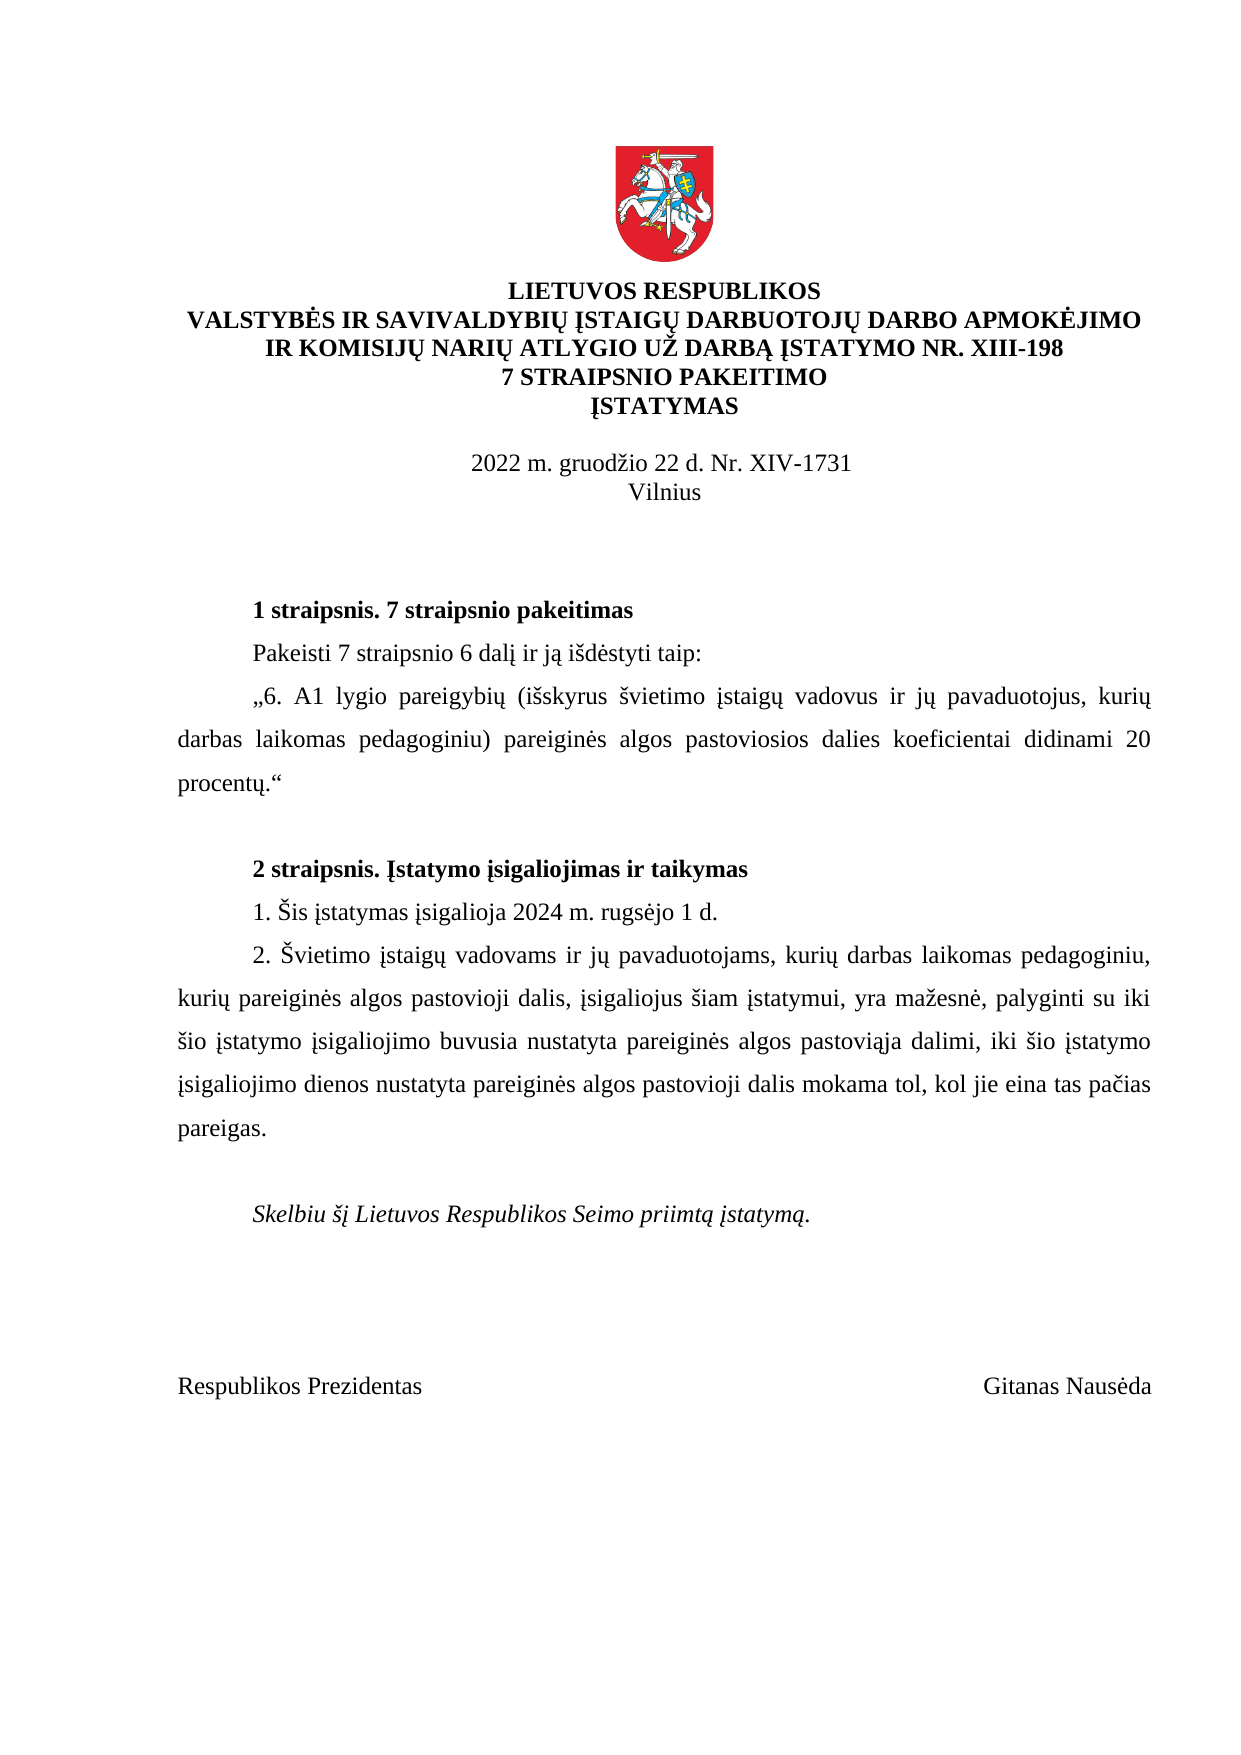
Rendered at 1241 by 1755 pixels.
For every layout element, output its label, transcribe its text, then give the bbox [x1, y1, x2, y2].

text Pakeisti 7 straipsnio 6 dalį ir ją išdėstyti taip: [177, 638, 1152, 667]
text „6. A1 lygio pareigybių (išskyrus švietimo įstaigų vadovus ir jų pavaduotojus, kurių darbas laikomas pedagoginiu) pareiginės algos pastoviosios dalies koeficientai didinami 20 procentų.“ [177, 681, 1152, 796]
text 2 straipsnis. Įstatymo įsigaliojimas ir taikymas [177, 854, 1152, 883]
text LIETUVOS RESPUBLIKOS [177, 276, 1152, 305]
text 2. Švietimo įstaigų vadovams ir jų pavaduotojams, kurių darbas laikomas pedagoginiu, kurių pareiginės algos pastovioji dalis, įsigaliojus šiam įstatymui, yra mažesnė, palyginti su iki šio įstatymo įsigaliojimo buvusia nustatyta pareiginės algos pastoviąja dalimi, iki šio įstatymo įsigaliojimo dienos nustatyta pareiginės algos pastovioji dalis mokama tol, kol jie eina tas pačias pareigas. [177, 940, 1152, 1141]
text ĮSTATYMAS [177, 391, 1152, 420]
text Skelbiu šį Lietuvos Respublikos Seimo priimtą įstatymą. [177, 1199, 1152, 1228]
text 2022 m. gruodžio 22 d. Nr. XIV-1731 [177, 448, 1152, 477]
text 1. Šis įstatymas įsigalioja 2024 m. rugsėjo 1 d. [177, 897, 1152, 926]
text VALSTYBĖS IR SAVIVALDYBIŲ ĮSTAIGŲ DARBUOTOJŲ DARBO APMOKĖJIMO IR KOMISIJŲ NARIŲ ATLYGIO UŽ DARBĄ ĮSTATYMO NR. XIII-198 7 STRAIPSNIO PAKEITIMO [177, 305, 1152, 391]
text Vilnius [177, 477, 1152, 506]
text 1 straipsnis. 7 straipsnio pakeitimas [177, 595, 1152, 624]
text Respublikos Prezidentas Gitanas Nausėda [177, 1371, 1152, 1400]
